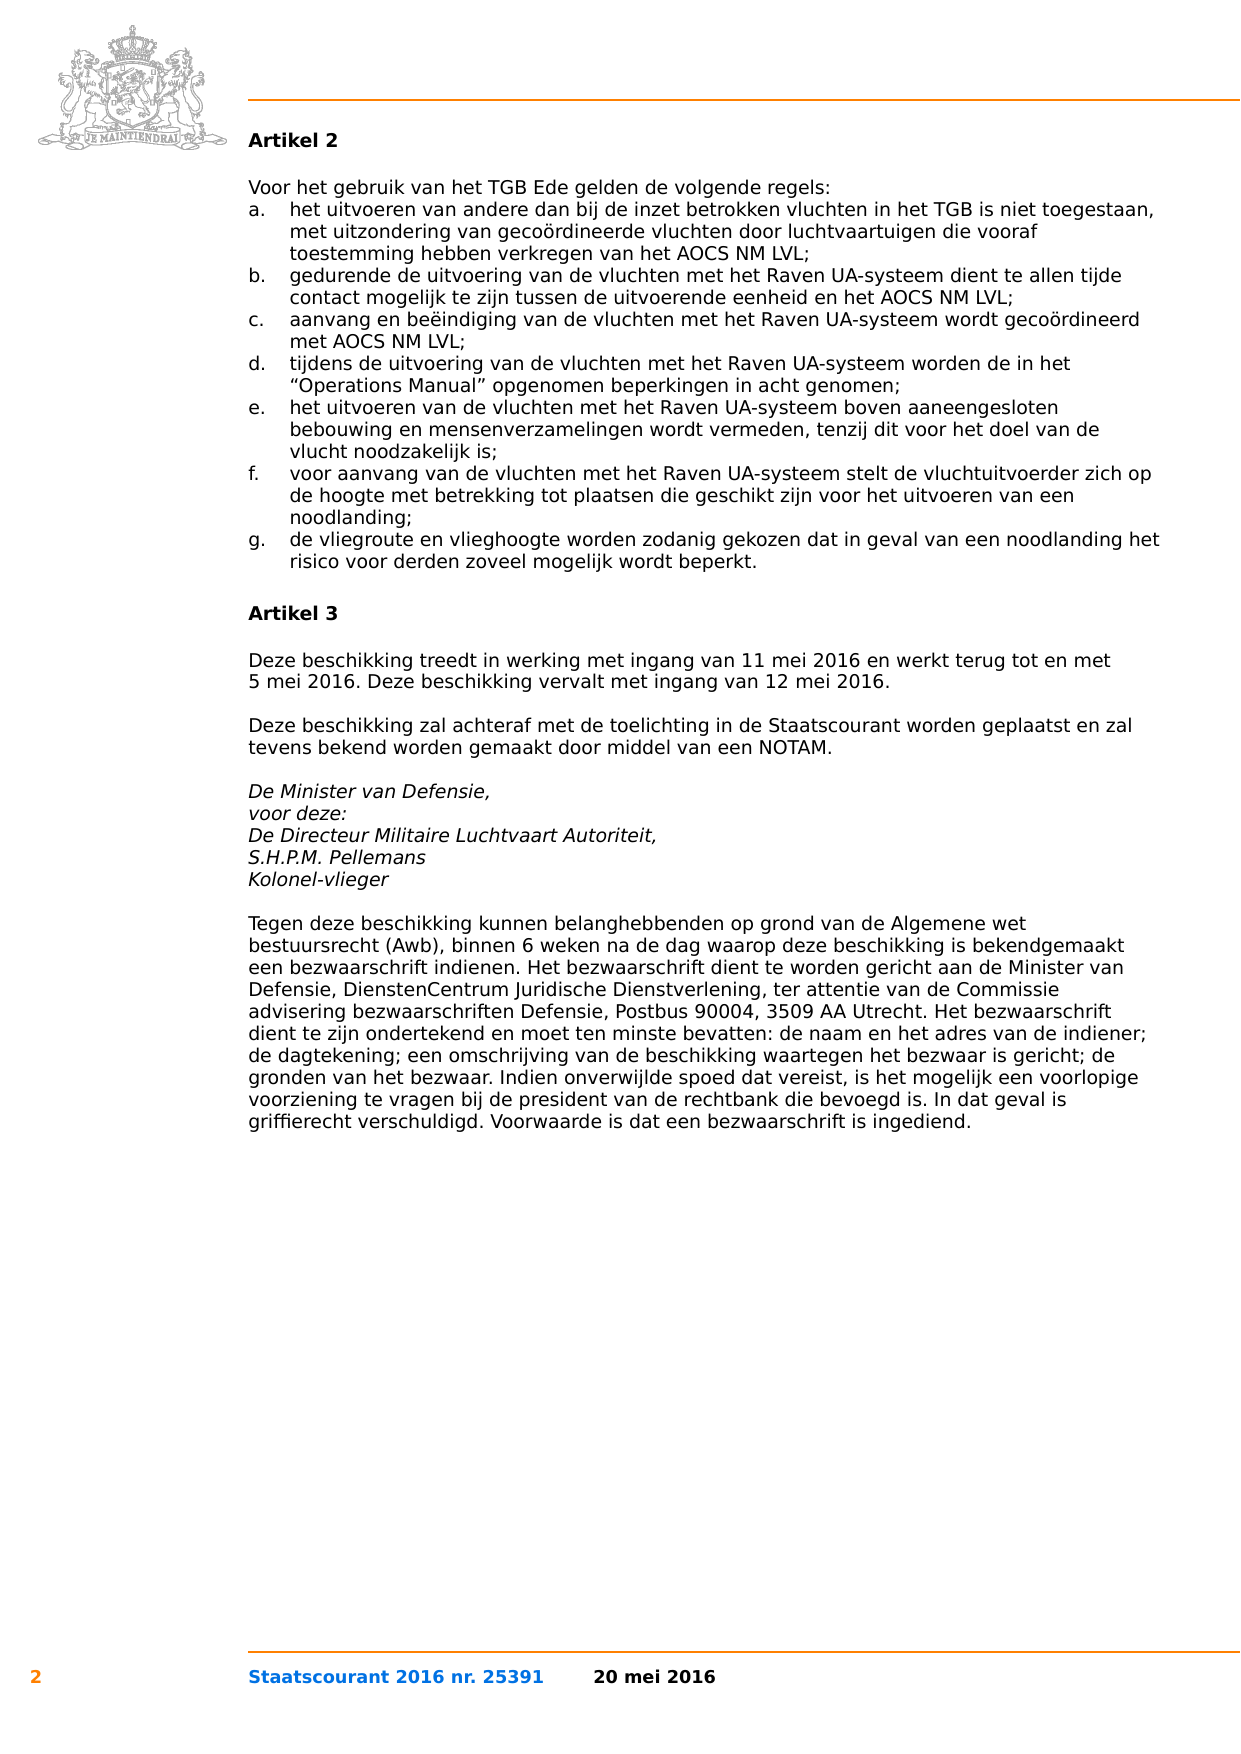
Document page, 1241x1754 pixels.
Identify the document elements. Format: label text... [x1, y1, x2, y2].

text b. gedurende de uitvoering van de vluchten met het Raven UA-systeem dient te allen tijde contact mogelijk te zijn tussen de uitvoerende eenheid en het AOCS NM LVL; [248, 265, 1163, 309]
subtitle Artikel 2 [248, 130, 1163, 152]
text Deze beschikking zal achteraf met de toelichting in de Staatscourant worden geplaatst en zal tevens bekend worden gemaakt door middel van een NOTAM. [248, 715, 1163, 759]
text g. de vliegroute en vlieghoogte worden zodanig gekozen dat in geval van een noodlanding het risico voor derden zoveel mogelijk wordt beperkt. [248, 528, 1163, 572]
text Tegen deze beschikking kunnen belanghebbenden op grond van de Algemene wet bestuursrecht (Awb), binnen 6 weken na de dag waarop deze beschikking is bekendgemaakt een bezwaarschrift indienen. Het bezwaarschrift dient te worden gericht aan de Minister van Defensie, DienstenCentrum Juridische Dienstverlening, ter attentie van de Commissie advisering bezwaarschriften Defensie, Postbus 90004, 3509 AA Utrecht. Het bezwaarschrift dient te zijn ondertekend en moet ten minste bevatten: de naam en het adres van de indiener; de dagtekening; een omschrijving van de beschikking waartegen het bezwaar is gericht; de gronden van het bezwaar. Indien onverwijlde spoed dat vereist, is het mogelijk een voorlopige voorziening te vragen bij de president van de rechtbank die bevoegd is. In dat geval is griffierecht verschuldigd. Voorwaarde is dat een bezwaarschrift is ingediend. [248, 913, 1163, 1133]
text Voor het gebruik van het TGB Ede gelden de volgende regels: [248, 177, 1163, 199]
text f. voor aanvang van de vluchten met het Raven UA-systeem stelt de vluchtuitvoerder zich op de hoogte met betrekking tot plaatsen die geschikt zijn voor het uitvoeren van een noodlanding; [248, 463, 1163, 528]
picture [38, 25, 227, 150]
text e. het uitvoeren van de vluchten met het Raven UA-systeem boven aaneengesloten bebouwing en mensenverzamelingen wordt vermeden, tenzij dit voor het doel van de vlucht noodzakelijk is; [248, 397, 1163, 463]
text De Minister van Defensie, voor deze: De Directeur Militaire Luchtvaart Autoriteit, S.H.P.M. Pellemans Kolonel-vlieger [248, 781, 1163, 891]
text c. aanvang en beëindiging van de vluchten met het Raven UA-systeem wordt gecoördineerd met AOCS NM LVL; [248, 309, 1163, 353]
text a. het uitvoeren van andere dan bij de inzet betrokken vluchten in het TGB is niet toegestaan, met uitzondering van gecoördineerde vluchten door luchtvaartuigen die vooraf toestemming hebben verkregen van het AOCS NM LVL; [248, 199, 1163, 265]
text d. tijdens de uitvoering van de vluchten met het Raven UA-systeem worden de in het “Operations Manual” opgenomen beperkingen in acht genomen; [248, 353, 1163, 397]
text Deze beschikking treedt in werking met ingang van 11 mei 2016 en werkt terug tot en met 5 mei 2016. Deze beschikking vervalt met ingang van 12 mei 2016. [248, 649, 1163, 693]
subtitle Artikel 3 [248, 602, 1163, 624]
